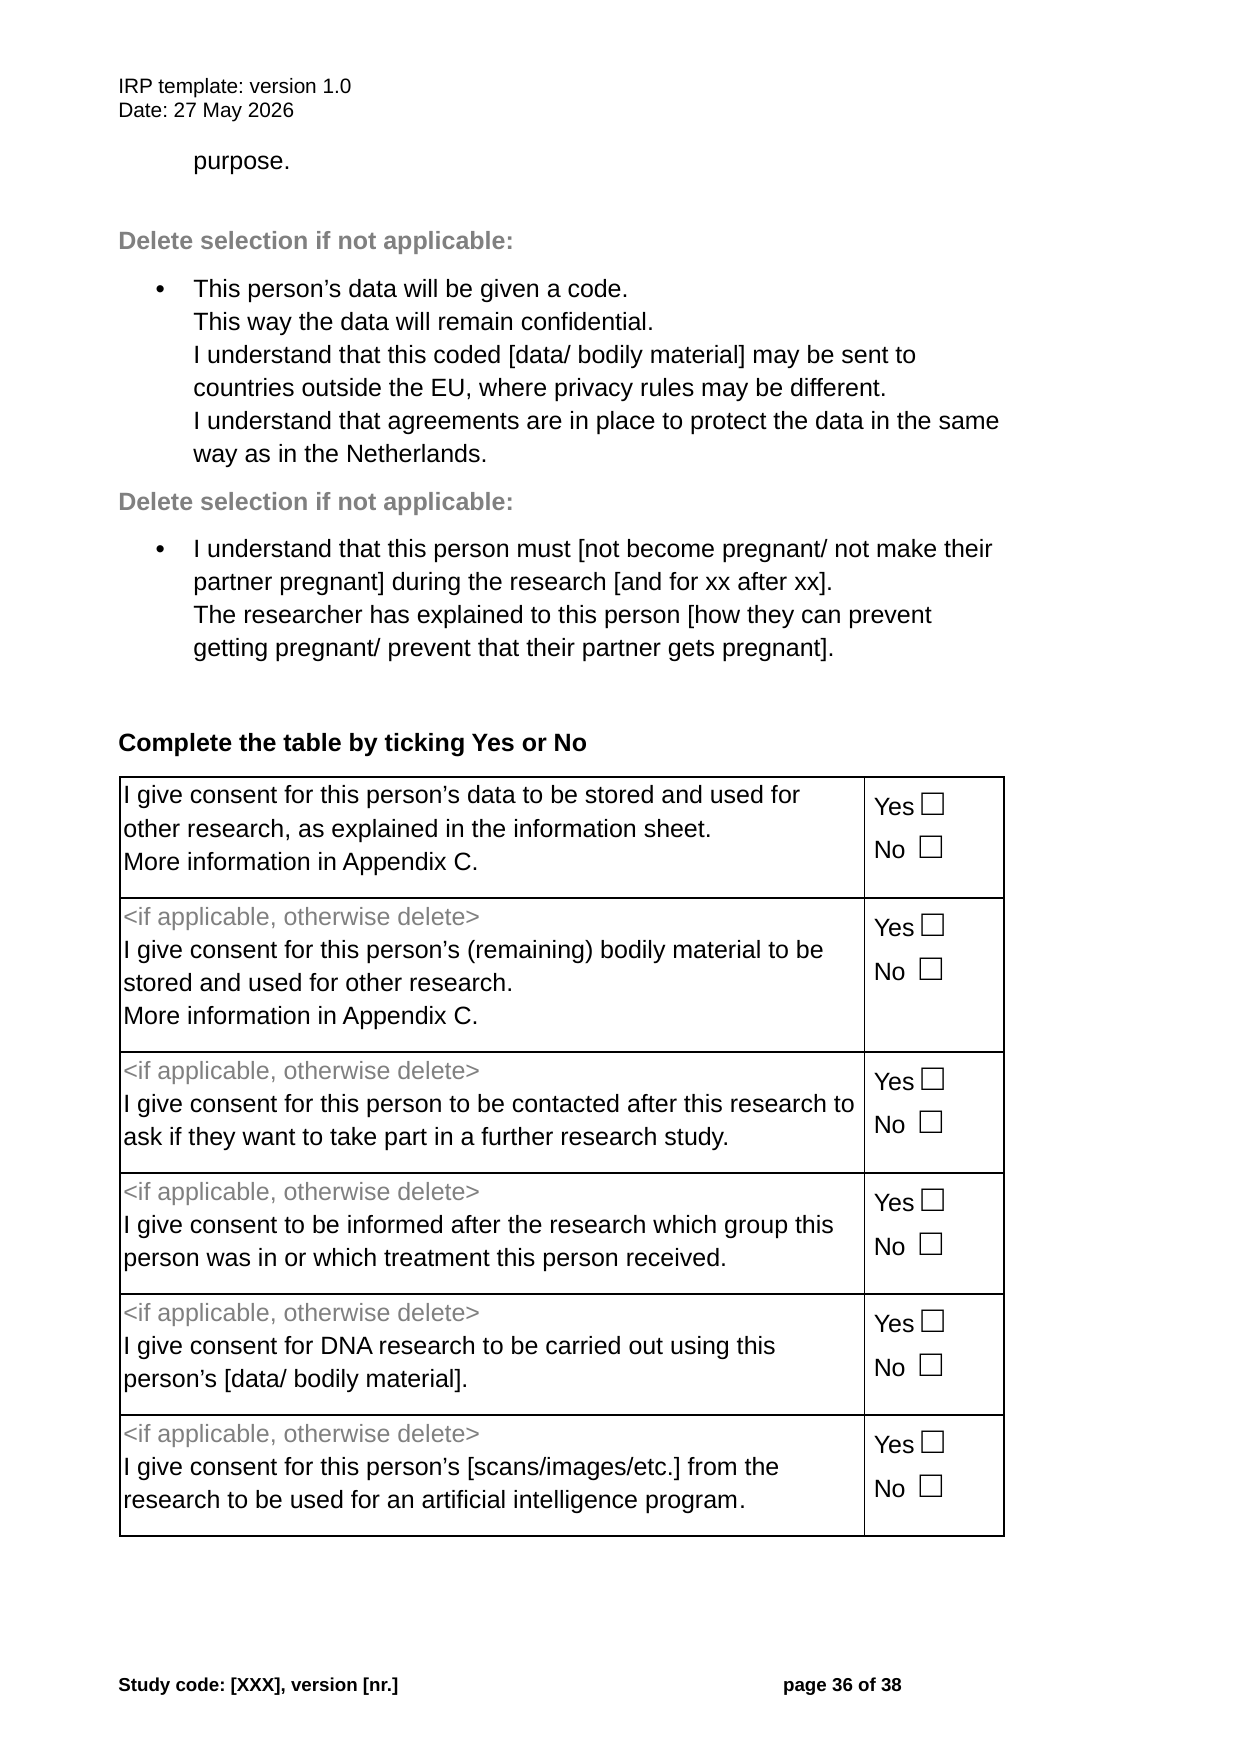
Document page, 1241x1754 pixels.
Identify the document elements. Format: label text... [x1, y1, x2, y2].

table_header Yes □ No □ [865, 778, 1003, 897]
text Complete the table by ticking Yes or No [118, 728, 1004, 757]
list This person’s data will be given a code. This way the data will remain confidential. I understand that this coded [data/ bodily material] may be sent to countries outside the EU, where privacy rules may be different. I understand that agreements are in place to protect the data in the same way as in the Netherlands. [156, 274, 1004, 468]
table_cell <if applicable, otherwise delete> I give consent for DNA research to be carried out using this person’s [data/ bodily material]. [121, 1295, 864, 1414]
list purpose. [156, 146, 1004, 207]
table_cell Yes □ No □ [865, 1416, 1003, 1535]
table_cell <if applicable, otherwise delete> I give consent for this person’s (remaining) bodily material to be stored and used for other research. More information in Appendix C. [121, 899, 864, 1051]
table_cell Yes □ No □ [865, 1053, 1003, 1172]
table_cell Yes □ No □ [865, 899, 1003, 1051]
text Delete selection if not applicable: [118, 487, 1004, 515]
table_cell Yes □ No □ [865, 1174, 1003, 1293]
table_cell <if applicable, otherwise delete> I give consent for this person to be contacted after this research to ask if they want to take part in a further research study. [121, 1053, 864, 1172]
table_cell <if applicable, otherwise delete> I give consent for this person’s [scans/images/etc.] from the research to be used for an artificial intelligence program. [121, 1416, 864, 1535]
table_cell <if applicable, otherwise delete> I give consent to be informed after the research which group this person was in or which treatment this person received. [121, 1174, 864, 1293]
text Delete selection if not applicable: [118, 226, 1004, 255]
table_header I give consent for this person’s data to be stored and used for other research, as explained in the information sheet. More information in Appendix C. [121, 778, 864, 897]
table_cell Yes □ No □ [865, 1295, 1003, 1414]
list I understand that this person must [not become pregnant/ not make their partner pregnant] during the research [and for xx after xx]. The researcher has explained to this person [how they can prevent getting pregnant/ prevent that their partner gets pregnant]. [156, 534, 1004, 662]
